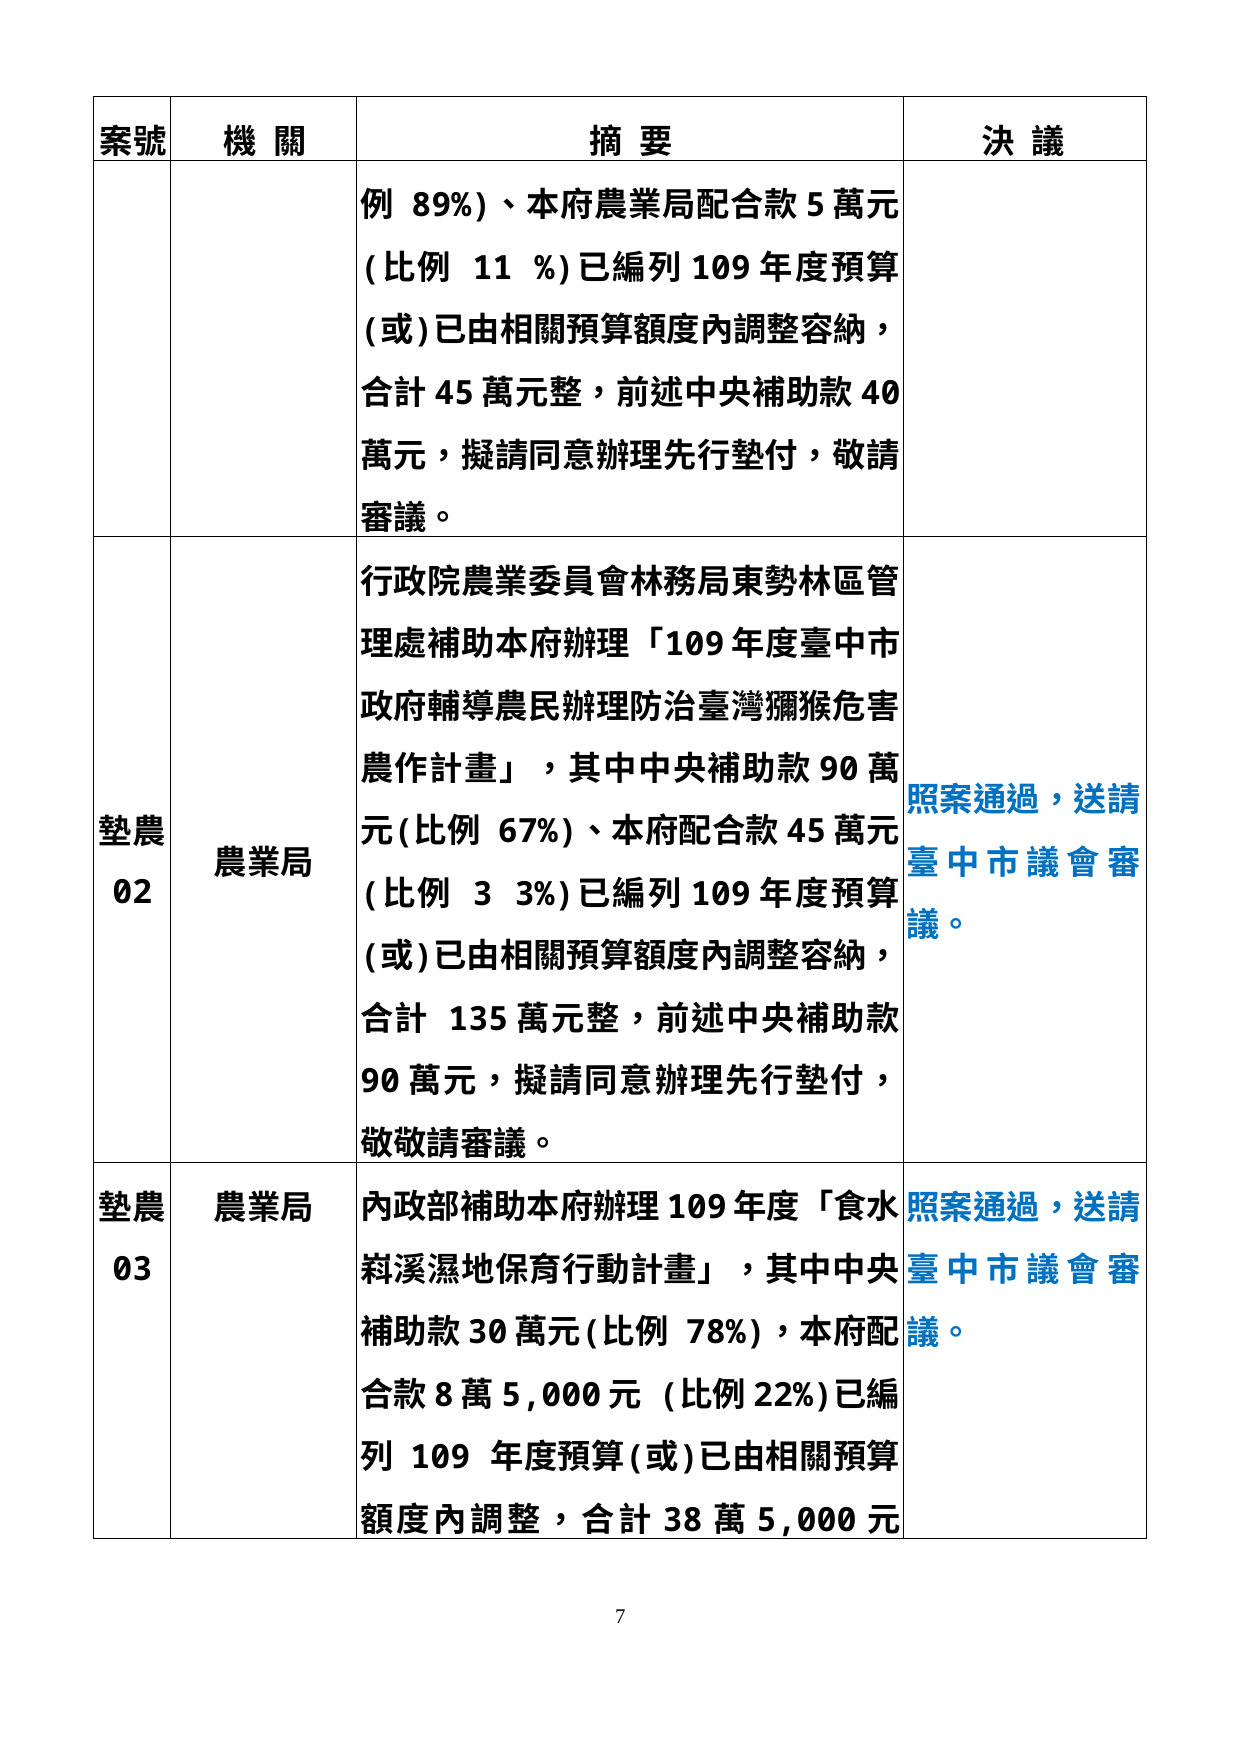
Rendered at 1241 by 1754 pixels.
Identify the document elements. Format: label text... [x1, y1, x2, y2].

table_header 機 關 [171, 97, 356, 160]
table_cell 農業局 [171, 537, 356, 1162]
table_header 摘 要 [357, 97, 903, 160]
table_cell 內政部補助本府辦理109年度「食水嵙溪濕地保育行動計畫」，其中中央補助款30萬元(比例 78%)，本府配合款8萬5,000元 (比例22%)已編列 109 年度預算(或)已由相關預算額度內調整，合計38萬5,000元 [357, 1163, 903, 1538]
table_header 決 議 [904, 97, 1146, 160]
table_cell 照案通過，送請臺中市議會審議。 [904, 1163, 1146, 1538]
table_cell [904, 161, 1146, 536]
table_cell [94, 161, 170, 536]
table_cell 照案通過，送請臺中市議會審議。 [904, 537, 1146, 1162]
table_cell 墊農02 [94, 537, 170, 1162]
table_cell 農業局 [171, 1163, 356, 1538]
table_cell 行政院農業委員會林務局東勢林區管理處補助本府辦理「109年度臺中市政府輔導農民辦理防治臺灣獼猴危害農作計畫」，其中中央補助款90萬元(比例 67%)、本府配合款45萬元(比例 3 3%)已編列109年度預算(或)已由相關預算額度內調整容納，合計 135萬元整，前述中央補助款90萬元，擬請同意辦理先行墊付，敬敬請審議。 [357, 537, 903, 1162]
table_header 案號 [94, 97, 170, 160]
table_cell 墊農03 [94, 1163, 170, 1538]
table_cell 例 89%)、本府農業局配合款5萬元(比例 11 %)已編列109年度預算(或)已由相關預算額度內調整容納，合計45萬元整，前述中央補助款40萬元，擬請同意辦理先行墊付，敬請審議。 [357, 161, 903, 536]
table_cell [171, 161, 356, 536]
